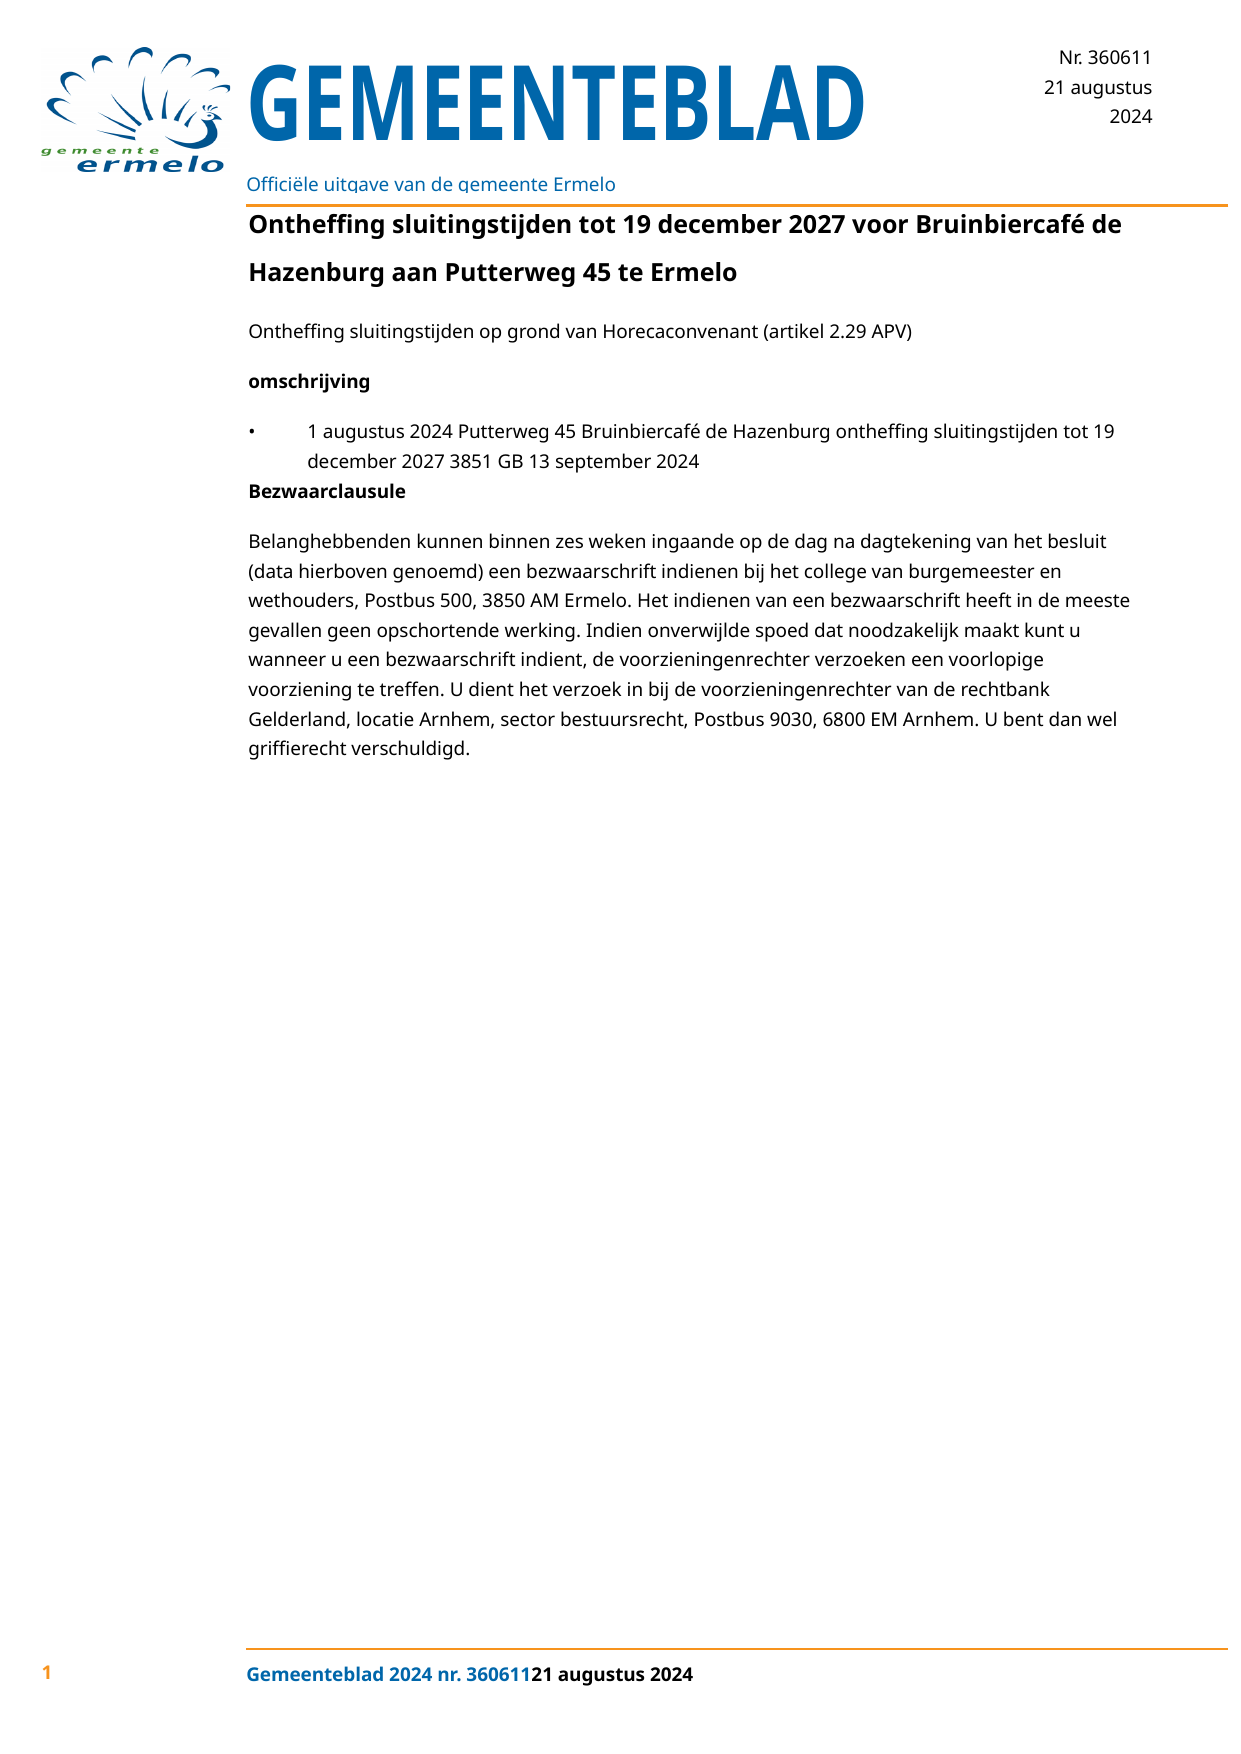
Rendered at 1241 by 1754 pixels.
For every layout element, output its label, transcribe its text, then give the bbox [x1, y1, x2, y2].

text Ontheffing sluitingstijden tot 19 december 2027 voor Bruinbiercafé de Hazenburg aan Putterweg 45 te Ermelo [248, 207, 1152, 288]
picture [41, 47, 231, 172]
text Bezwaarclausule [248, 478, 1152, 504]
text omschrijving [248, 368, 1152, 394]
list 1 augustus 2024 Putterweg 45 Bruinbiercafé de Hazenburg ontheffing sluitingstijden tot 19 december 2027 3851 GB 13 september 2024 [248, 419, 1152, 474]
text Belanghebbenden kunnen binnen zes weken ingaande op de dag na dagtekening van het besluit (data hierboven genoemd) een bezwaarschrift indienen bij het college van burgemeester en wethouders, Postbus 500, 3850 AM Ermelo. Het indienen van een bezwaarschrift heeft in de meeste gevallen geen opschortende werking. Indien onverwijlde spoed dat noodzakelijk maakt kunt u wanneer u een bezwaarschrift indient, de voorzieningenrechter verzoeken een voorlopige voorziening te treffen. U dient het verzoek in bij de voorzieningenrechter van de rechtbank Gelderland, locatie Arnhem, sector bestuursrecht, Postbus 9030, 6800 EM Arnhem. U bent dan wel griffierecht verschuldigd. [248, 528, 1152, 761]
text Ontheffing sluitingstijden op grond van Horecaconvenant (artikel 2.29 APV) [248, 318, 1152, 344]
